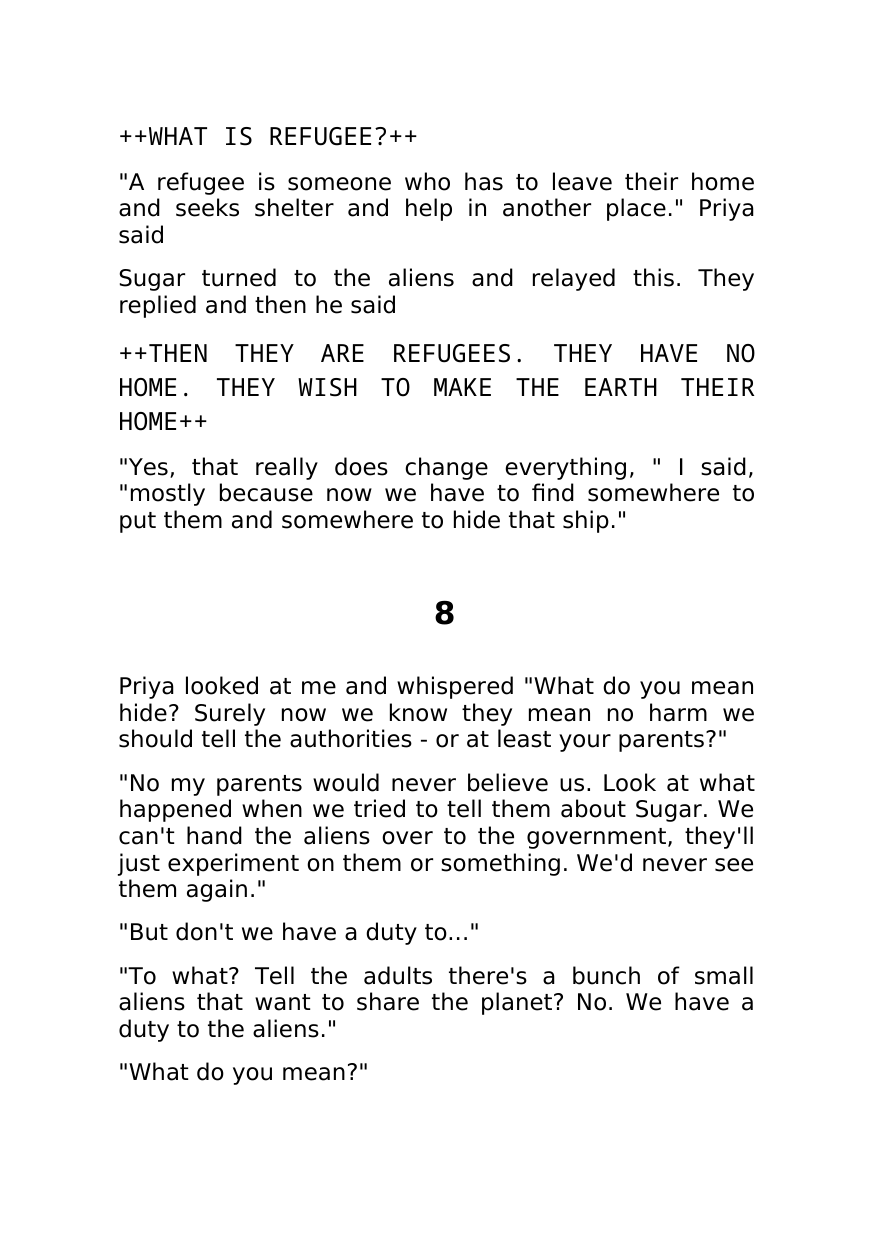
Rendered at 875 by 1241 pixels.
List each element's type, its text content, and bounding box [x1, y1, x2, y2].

text "To what? Tell the adults there's a bunch of small aliens that want to share the planet? No. We have a duty to the aliens." [118, 963, 756, 1043]
text "A refugee is someone who has to leave their home and seeks shelter and help in another place." Priya said [118, 169, 756, 249]
text Priya looked at me and whispered "What do you mean hide? Surely now we know they mean no harm we should tell the authorities - or at least your parents?" [118, 673, 756, 753]
text "But don't we have a duty to..." [118, 919, 756, 946]
subtitle 8 [136, 595, 753, 632]
text "Yes, that really does change everything, " I said, "mostly because now we have to find somewhere to put them and somewhere to hide that ship." [118, 454, 756, 534]
text "What do you mean?" [118, 1059, 756, 1086]
text Sugar turned to the aliens and relayed this. They replied and then he said [118, 265, 756, 319]
text ++THEN THEY ARE REFUGEES. THEY HAVE NO HOME. THEY WISH TO MAKE THE EARTH THEIR HOME++ [118, 335, 756, 437]
text "No my parents would never believe us. Look at what happened when we tried to tell them about Sugar. We can't hand the aliens over to the government, they'll just experiment on them or something. We'd never see them again." [118, 770, 756, 903]
text ++WHAT IS REFUGEE?++ [118, 118, 756, 152]
